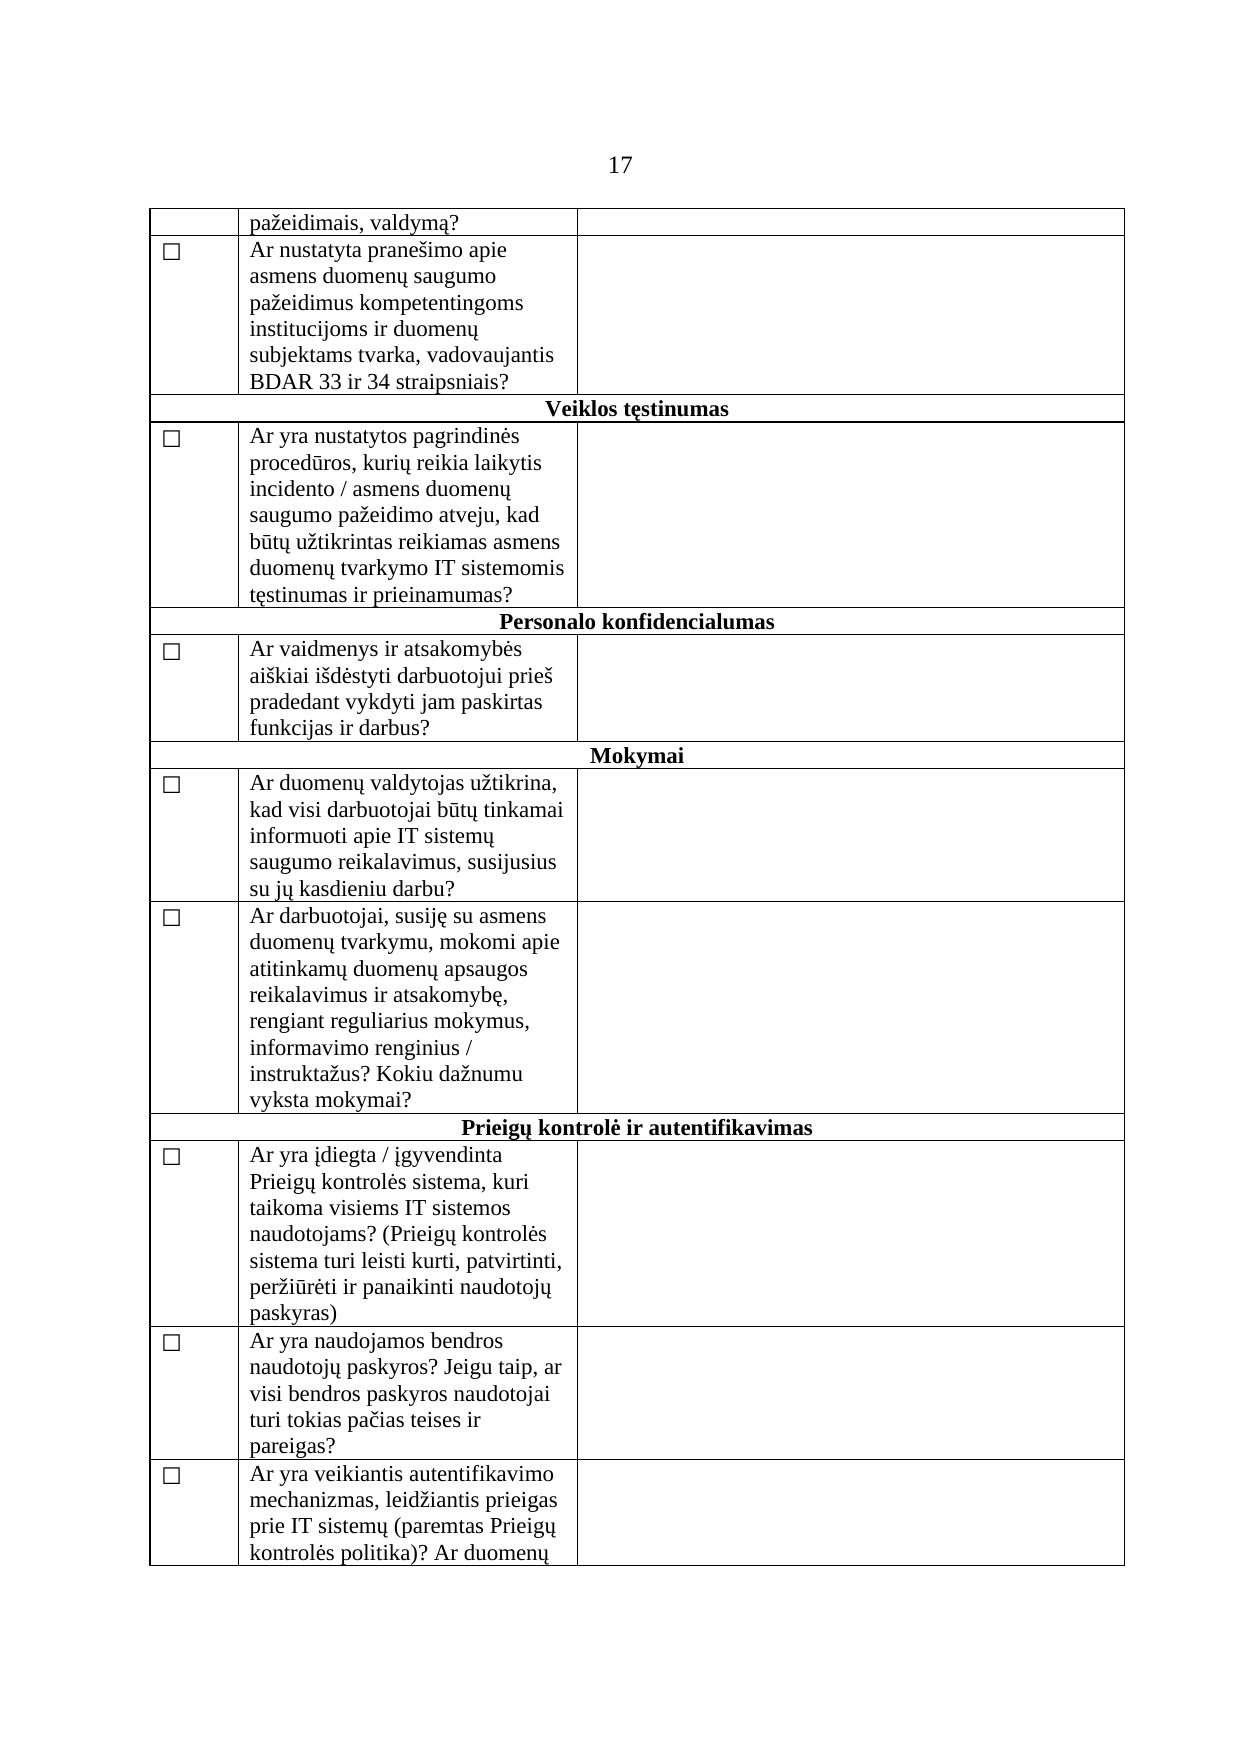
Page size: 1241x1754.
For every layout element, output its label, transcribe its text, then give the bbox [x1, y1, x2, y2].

table_cell Ar duomenų valdytojas užtikrina, kad visi darbuotojai būtų tinkamai informuoti apie IT sistemų saugumo reikalavimus, susijusius su jų kasdieniu darbu? [239, 769, 577, 901]
table_cell [578, 902, 1124, 1113]
table_cell [578, 209, 1124, 235]
table_cell Ar yra veikiantis autentifikavimo mechanizmas, leidžiantis prieigas prie IT sistemų (paremtas Prieigų kontrolės politika)? Ar duomenų [239, 1460, 577, 1565]
table_cell Veiklos tęstinumas [151, 395, 1124, 421]
table_cell Personalo konfidencialumas [151, 608, 1124, 634]
table_cell ☐ [151, 236, 238, 394]
table_cell [578, 1327, 1124, 1459]
table_cell Ar yra nustatytos pagrindinės procedūros, kurių reikia laikytis incidento / asmens duomenų saugumo pažeidimo atveju, kad būtų užtikrintas reikiamas asmens duomenų tvarkymo IT sistemomis tęstinumas ir prieinamumas? [239, 423, 577, 607]
table_cell [578, 635, 1124, 741]
table_cell [151, 209, 238, 235]
table_cell ☐ [151, 1141, 238, 1326]
table_cell [578, 423, 1124, 607]
table_cell Prieigų kontrolė ir autentifikavimas [151, 1114, 1124, 1140]
table_cell ☐ [151, 1327, 238, 1459]
table_cell pažeidimais, valdymą? [239, 209, 577, 235]
table_cell Mokymai [151, 742, 1124, 768]
table_cell ☐ [151, 769, 238, 901]
table_cell [578, 1460, 1124, 1565]
table_cell Ar darbuotojai, susiję su asmens duomenų tvarkymu, mokomi apie atitinkamų duomenų apsaugos reikalavimus ir atsakomybę, rengiant reguliarius mokymus, informavimo renginius / instruktažus? Kokiu dažnumu vyksta mokymai? [239, 902, 577, 1113]
table_cell [578, 236, 1124, 394]
table_cell ☐ [151, 635, 238, 741]
table_cell ☐ [151, 902, 238, 1113]
table_cell Ar nustatyta pranešimo apie asmens duomenų saugumo pažeidimus kompetentingoms institucijoms ir duomenų subjektams tvarka, vadovaujantis BDAR 33 ir 34 straipsniais? [239, 236, 577, 394]
table_cell [578, 769, 1124, 901]
table_cell Ar yra naudojamos bendros naudotojų paskyros? Jeigu taip, ar visi bendros paskyros naudotojai turi tokias pačias teises ir pareigas? [239, 1327, 577, 1459]
table_cell ☐ [151, 1460, 238, 1565]
table_cell [578, 1141, 1124, 1326]
table_cell Ar vaidmenys ir atsakomybės aiškiai išdėstyti darbuotojui prieš pradedant vykdyti jam paskirtas funkcijas ir darbus? [239, 635, 577, 741]
table_cell Ar yra įdiegta / įgyvendinta Prieigų kontrolės sistema, kuri taikoma visiems IT sistemos naudotojams? (Prieigų kontrolės sistema turi leisti kurti, patvirtinti, peržiūrėti ir panaikinti naudotojų paskyras) [239, 1141, 577, 1326]
table_cell ☐ [151, 423, 238, 607]
